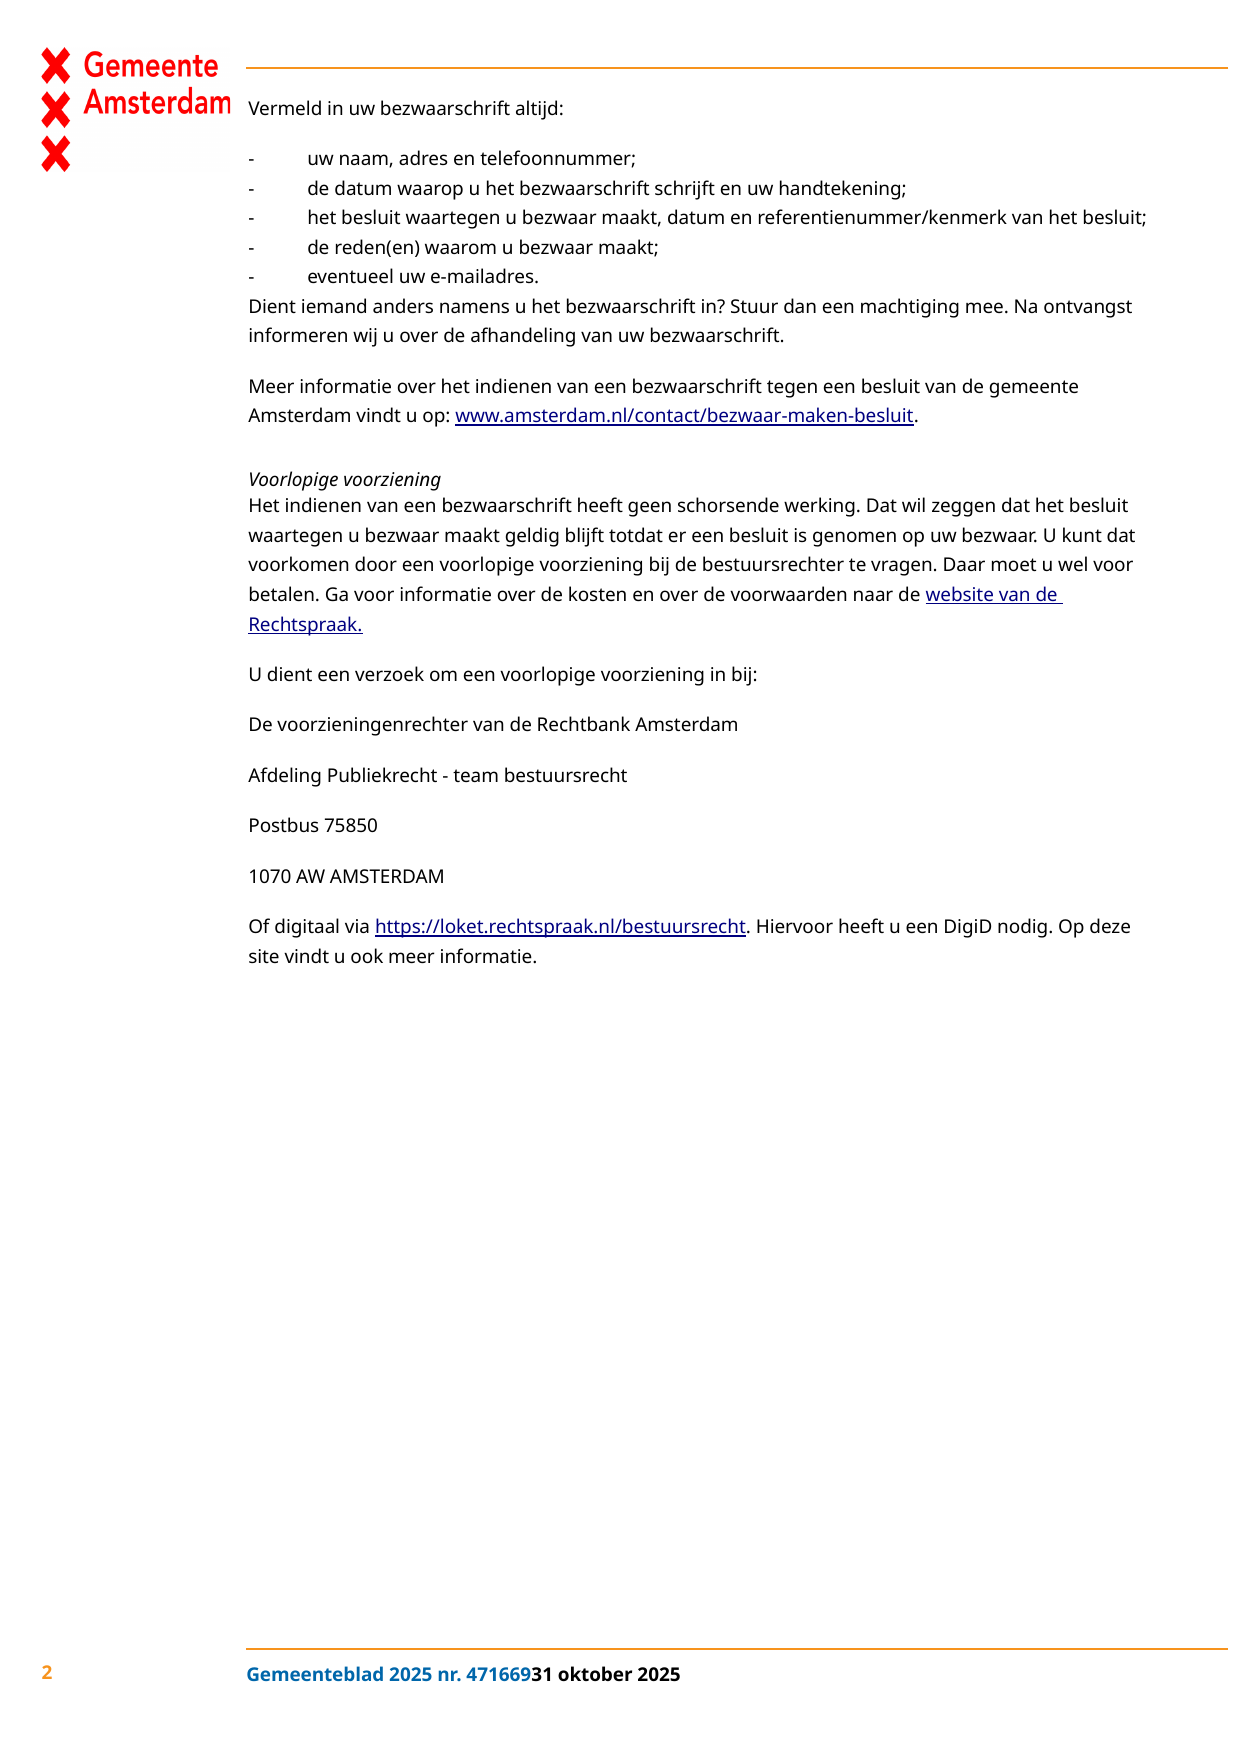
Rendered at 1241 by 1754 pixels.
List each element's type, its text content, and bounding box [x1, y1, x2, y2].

text Postbus 75850 [248, 812, 1152, 838]
list het besluit waartegen u bezwaar maakt, datum en referentienummer/kenmerk van het besluit; [248, 204, 1152, 230]
text Vermeld in uw bezwaarschrift altijd: [248, 95, 1152, 121]
list de reden(en) waarom u bezwaar maakt; [248, 234, 1152, 260]
list uw naam, adres en telefoonnummer; [248, 145, 1152, 171]
picture [41, 47, 231, 172]
list eventueel uw e-mailadres. [248, 263, 1152, 289]
text Of digitaal via https://loket.rechtspraak.nl/bestuursrecht. Hiervoor heeft u een DigiD nodig. Op deze site vindt u ook meer informatie. [248, 913, 1152, 968]
text Het indienen van een bezwaarschrift heeft geen schorsende werking. Dat wil zeggen dat het besluit waartegen u bezwaar maakt geldig blijft totdat er een besluit is genomen op uw bezwaar. U kunt dat voorkomen door een voorlopige voorziening bij de bestuursrechter te vragen. Daar moet u wel voor betalen. Ga voor informatie over de kosten en over de voorwaarden naar de website van de Rechtspraak. [248, 492, 1152, 636]
text De voorzieningenrechter van de Rechtbank Amsterdam [248, 712, 1152, 737]
text Meer informatie over het indienen van een bezwaarschrift tegen een besluit van de gemeente Amsterdam vindt u op: www.amsterdam.nl/contact/bezwaar-maken-besluit. [248, 373, 1152, 428]
text Dient iemand anders namens u het bezwaarschrift in? Stuur dan een machtiging mee. Na ontvangst informeren wij u over de afhandeling van uw bezwaarschrift. [248, 293, 1152, 348]
text 1070 AW AMSTERDAM [248, 863, 1152, 888]
text U dient een verzoek om een voorlopige voorziening in bij: [248, 661, 1152, 687]
list de datum waarop u het bezwaarschrift schrijft en uw handtekening; [248, 175, 1152, 201]
text Voorlopige voorziening [248, 467, 1152, 492]
text Afdeling Publiekrecht - team bestuursrecht [248, 762, 1152, 788]
